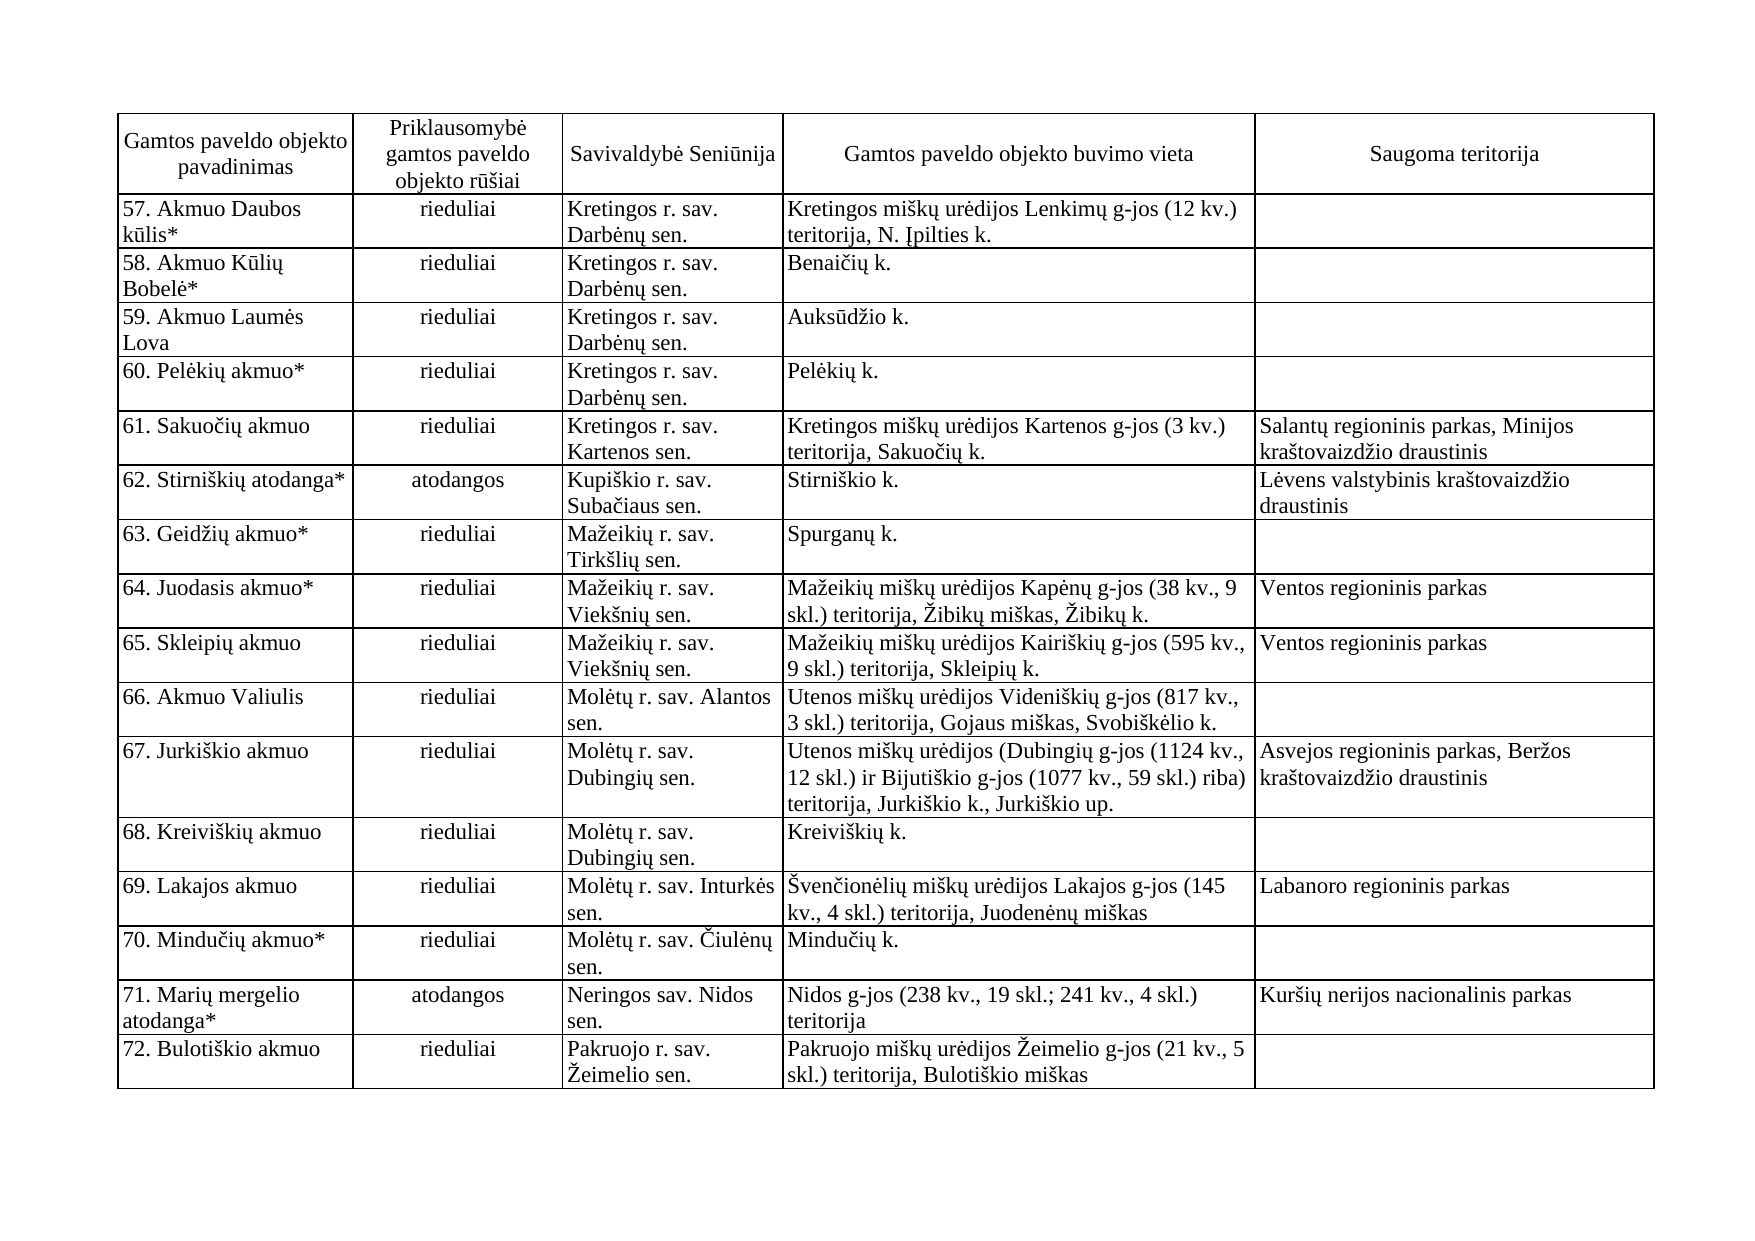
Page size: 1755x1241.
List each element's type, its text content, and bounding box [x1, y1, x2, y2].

table_cell 68. Kreiviškių akmuo [119, 818, 352, 871]
table_cell [1256, 927, 1653, 979]
table_cell Auksūdžio k. [784, 303, 1254, 356]
table_cell 72. Bulotiškio akmuo [119, 1035, 352, 1088]
table_cell Mindučių k. [784, 927, 1254, 979]
table_cell 67. Jurkiškio akmuo [119, 737, 352, 816]
table_header Gamtos paveldo objekto buvimo vieta [784, 114, 1254, 193]
table_cell rieduliai [354, 629, 562, 681]
table_header Saugoma teritorija [1256, 114, 1653, 193]
table_cell [1256, 303, 1653, 356]
table_cell rieduliai [354, 303, 562, 356]
table_cell rieduliai [354, 1035, 562, 1088]
table_cell rieduliai [354, 412, 562, 464]
table_cell Ventos regioninis parkas [1256, 575, 1653, 627]
table_cell [1256, 357, 1653, 410]
table_cell 69. Lakajos akmuo [119, 872, 352, 925]
table_cell atodangos [354, 981, 562, 1033]
table_cell rieduliai [354, 683, 562, 736]
table_cell [1256, 1035, 1653, 1088]
table_cell rieduliai [354, 357, 562, 410]
table_header Gamtos paveldo objekto pavadinimas [119, 114, 352, 193]
table_cell Kuršių nerijos nacionalinis parkas [1256, 981, 1653, 1033]
table_cell Benaičių k. [784, 249, 1254, 302]
table_cell rieduliai [354, 520, 562, 573]
table_cell rieduliai [354, 195, 562, 247]
table_cell [1256, 195, 1653, 247]
table_cell [1256, 818, 1653, 871]
table_cell rieduliai [354, 872, 562, 925]
table_cell rieduliai [354, 927, 562, 979]
table_cell Labanoro regioninis parkas [1256, 872, 1653, 925]
table_cell 60. Pelėkių akmuo* [119, 357, 352, 410]
table_cell 63. Geidžių akmuo* [119, 520, 352, 573]
table_cell rieduliai [354, 737, 562, 816]
table_cell Ventos regioninis parkas [1256, 629, 1653, 681]
table_cell rieduliai [354, 575, 562, 627]
table_cell rieduliai [354, 818, 562, 871]
table_header Savivaldybė Seniūnija [563, 114, 782, 193]
table_cell atodangos [354, 466, 562, 519]
table_cell rieduliai [354, 249, 562, 302]
table_cell [1256, 683, 1653, 736]
table_cell [1256, 249, 1653, 302]
table_cell Pelėkių k. [784, 357, 1254, 410]
table_cell 61. Sakuočių akmuo [119, 412, 352, 464]
table_cell 66. Akmuo Valiulis [119, 683, 352, 736]
table_cell 62. Stirniškių atodanga* [119, 466, 352, 519]
table_cell 64. Juodasis akmuo* [119, 575, 352, 627]
table_cell [1256, 520, 1653, 573]
table_cell Stirniškio k. [784, 466, 1254, 519]
table_cell Asvejos regioninis parkas, Beržos kraštovaizdžio draustinis [1256, 737, 1653, 816]
table_cell Molėtų r. sav. Dubingių sen. [563, 737, 782, 816]
table_cell 65. Skleipių akmuo [119, 629, 352, 681]
table_cell Kreiviškių k. [784, 818, 1254, 871]
table_cell Spurganų k. [784, 520, 1254, 573]
table_cell 70. Mindučių akmuo* [119, 927, 352, 979]
